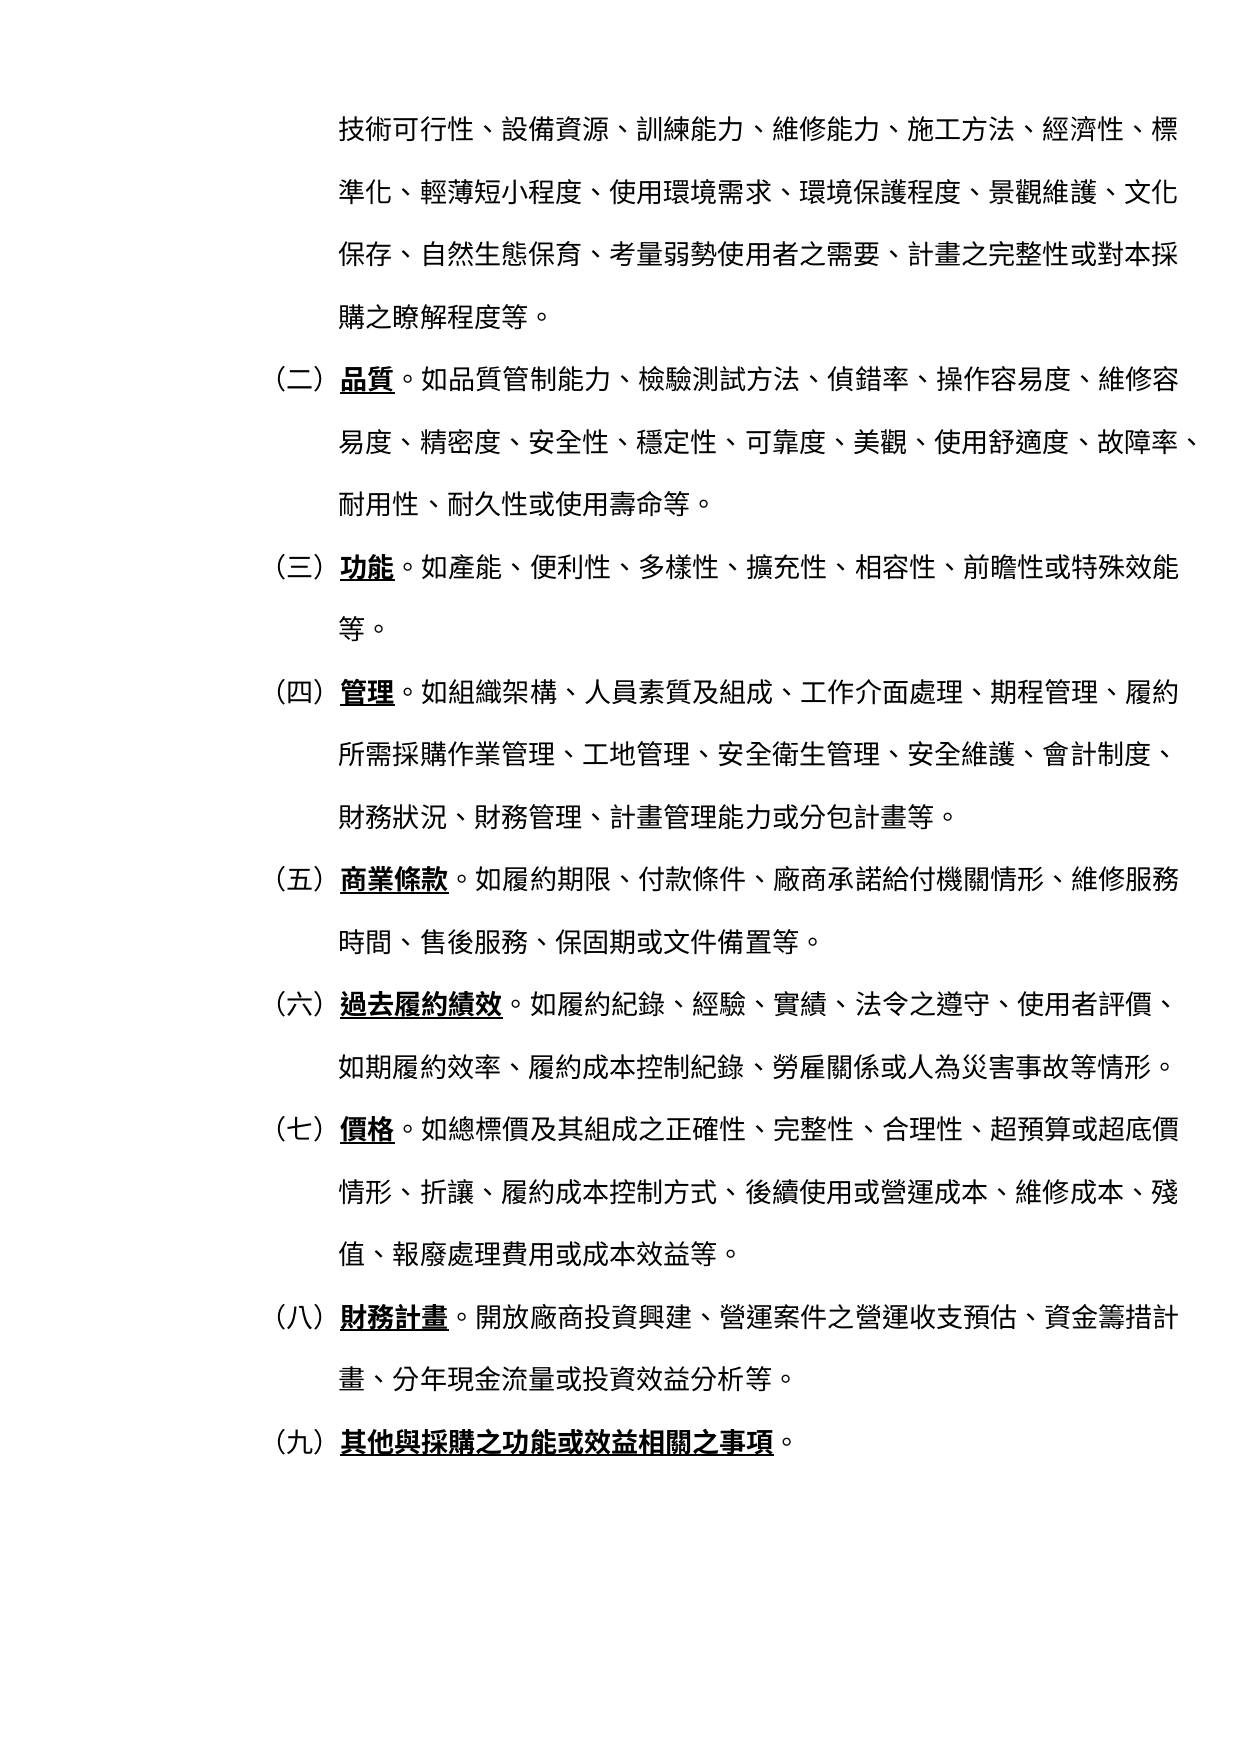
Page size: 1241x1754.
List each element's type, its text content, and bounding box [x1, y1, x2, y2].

text （二）品質。如品質管制能力、檢驗測試方法、偵錯率、操作容易度、維修容易度、精密度、安全性、穩定性、可靠度、美觀、使用舒適度、故障率、耐用性、耐久性或使用壽命等。 [259, 336, 1181, 524]
text 技術可行性、設備資源、訓練能力、維修能力、施工方法、經濟性、標準化、輕薄短小程度、使用環境需求、環境保護程度、景觀維護、文化保存、自然生態保育、考量弱勢使用者之需要、計畫之完整性或對本採購之瞭解程度等。 [259, 86, 1181, 336]
text （八）財務計畫。開放廠商投資興建、營運案件之營運收支預估、資金籌措計畫、分年現金流量或投資效益分析等。 [259, 1274, 1181, 1399]
text （三）功能。如產能、便利性、多樣性、擴充性、相容性、前瞻性或特殊效能等。 [259, 524, 1181, 649]
text （四）管理。如組織架構、人員素質及組成、工作介面處理、期程管理、履約所需採購作業管理、工地管理、安全衛生管理、安全維護、會計制度、財務狀況、財務管理、計畫管理能力或分包計畫等。 [259, 649, 1181, 836]
text （九）其他與採購之功能或效益相關之事項。 [259, 1399, 1181, 1461]
text （六）過去履約績效。如履約紀錄、經驗、實績、法令之遵守、使用者評價、如期履約效率、履約成本控制紀錄、勞雇關係或人為災害事故等情形。 [259, 961, 1181, 1086]
text （五）商業條款。如履約期限、付款條件、廠商承諾給付機關情形、維修服務時間、售後服務、保固期或文件備置等。 [259, 836, 1181, 961]
text （七）價格。如總標價及其組成之正確性、完整性、合理性、超預算或超底價情形、折讓、履約成本控制方式、後續使用或營運成本、維修成本、殘值、報廢處理費用或成本效益等。 [259, 1086, 1181, 1274]
